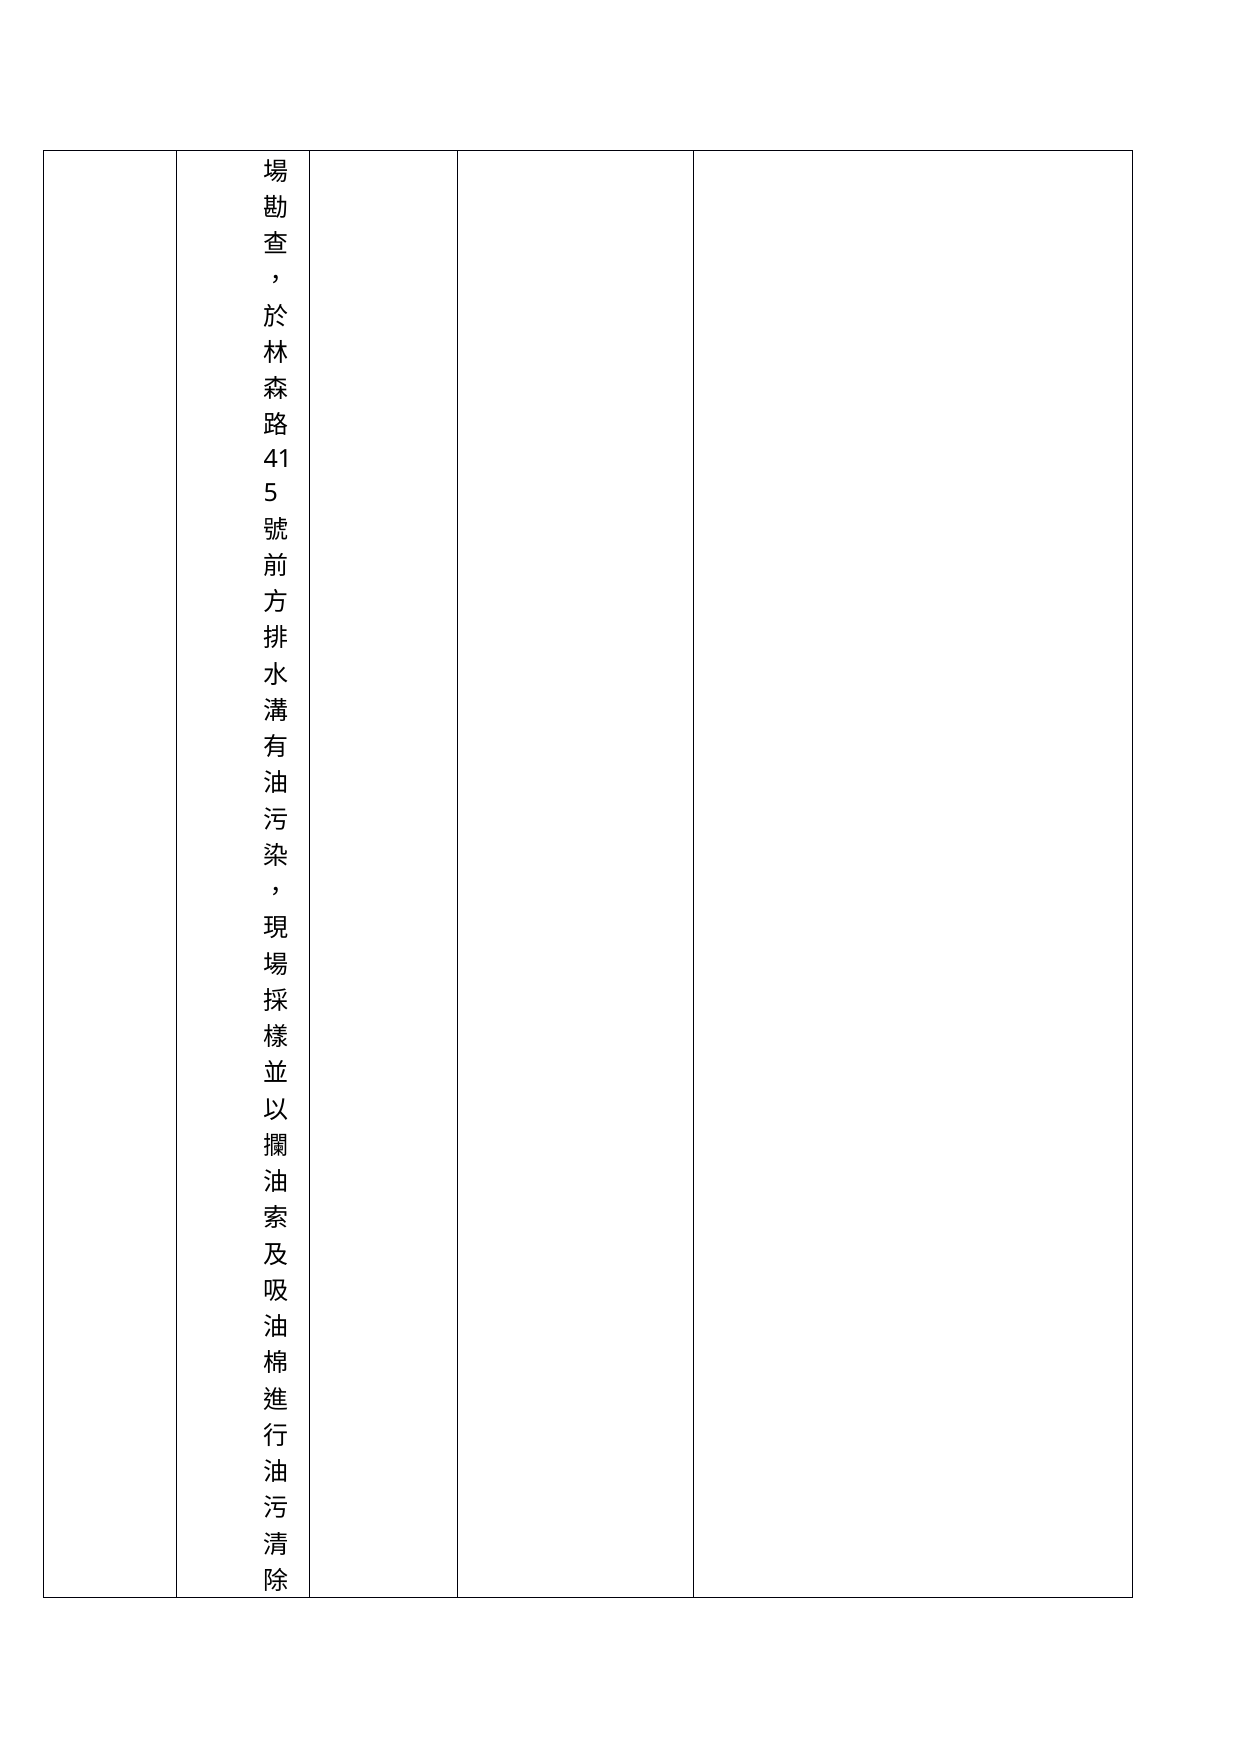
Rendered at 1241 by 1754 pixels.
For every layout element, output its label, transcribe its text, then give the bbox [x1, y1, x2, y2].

table_cell [44, 151, 176, 1597]
table_cell [694, 151, 1132, 1597]
table_cell [310, 151, 457, 1597]
table_cell 場勘查，於林森路415號前方排水溝有油污染，現場採樣並以攔油索及吸油棉進行油污清除 [177, 151, 309, 1597]
table_cell [458, 151, 693, 1597]
